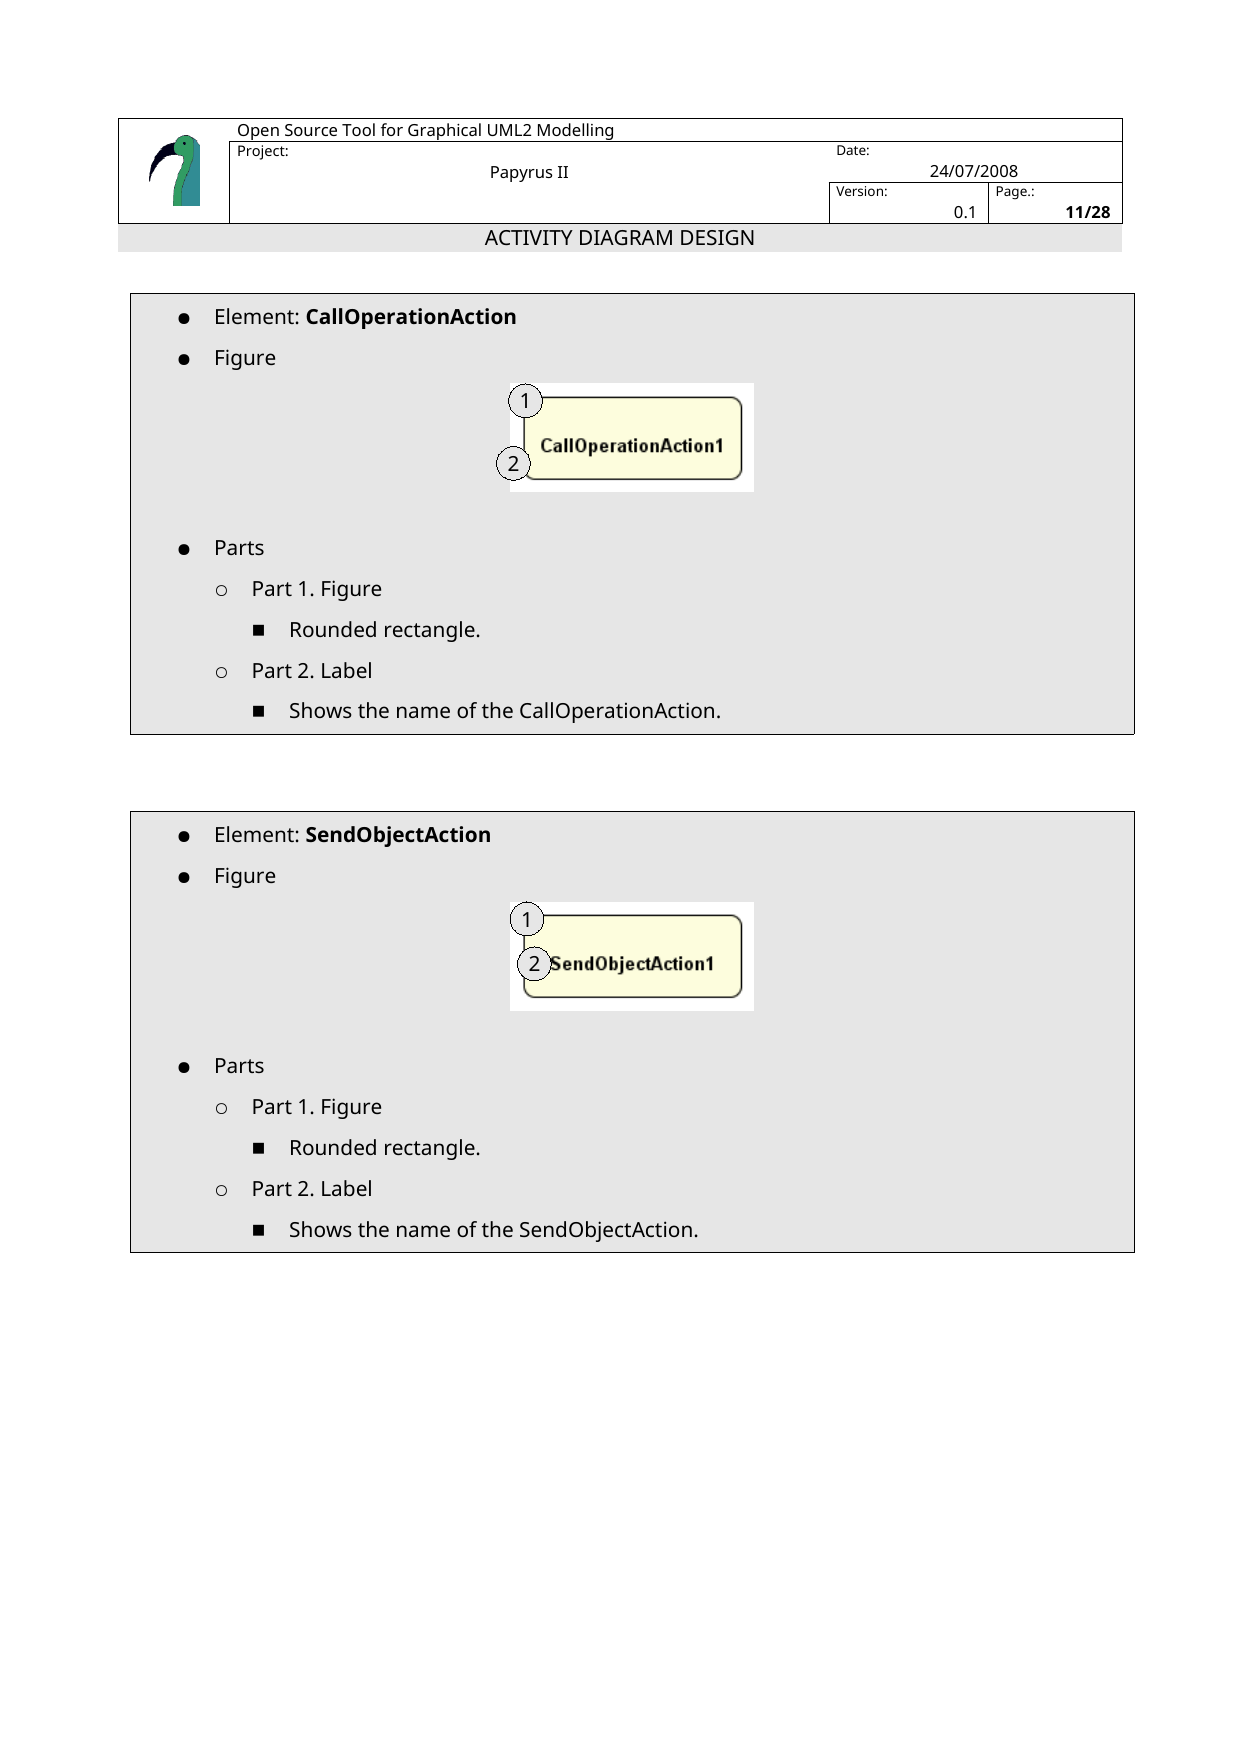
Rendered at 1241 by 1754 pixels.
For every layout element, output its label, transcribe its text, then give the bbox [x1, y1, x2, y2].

list Shows the name of the CallOperationAction. [251, 697, 1125, 725]
list Figure [176, 861, 1125, 889]
list Element: CallOperationAction [176, 302, 1125, 331]
list Rounded rectangle. [251, 1133, 1125, 1162]
list Part 1. Figure [214, 1092, 1125, 1121]
list Element: SendObjectAction [176, 820, 1125, 849]
list Rounded rectangle. [251, 615, 1125, 643]
list Part 1. Figure [214, 574, 1125, 602]
list Parts [176, 533, 1125, 561]
list Figure [176, 343, 1125, 371]
list Shows the name of the SendObjectAction. [251, 1215, 1125, 1243]
picture [147, 133, 201, 209]
list Parts [176, 1051, 1125, 1080]
list Part 2. Label [214, 656, 1125, 684]
list Part 2. Label [214, 1174, 1125, 1202]
